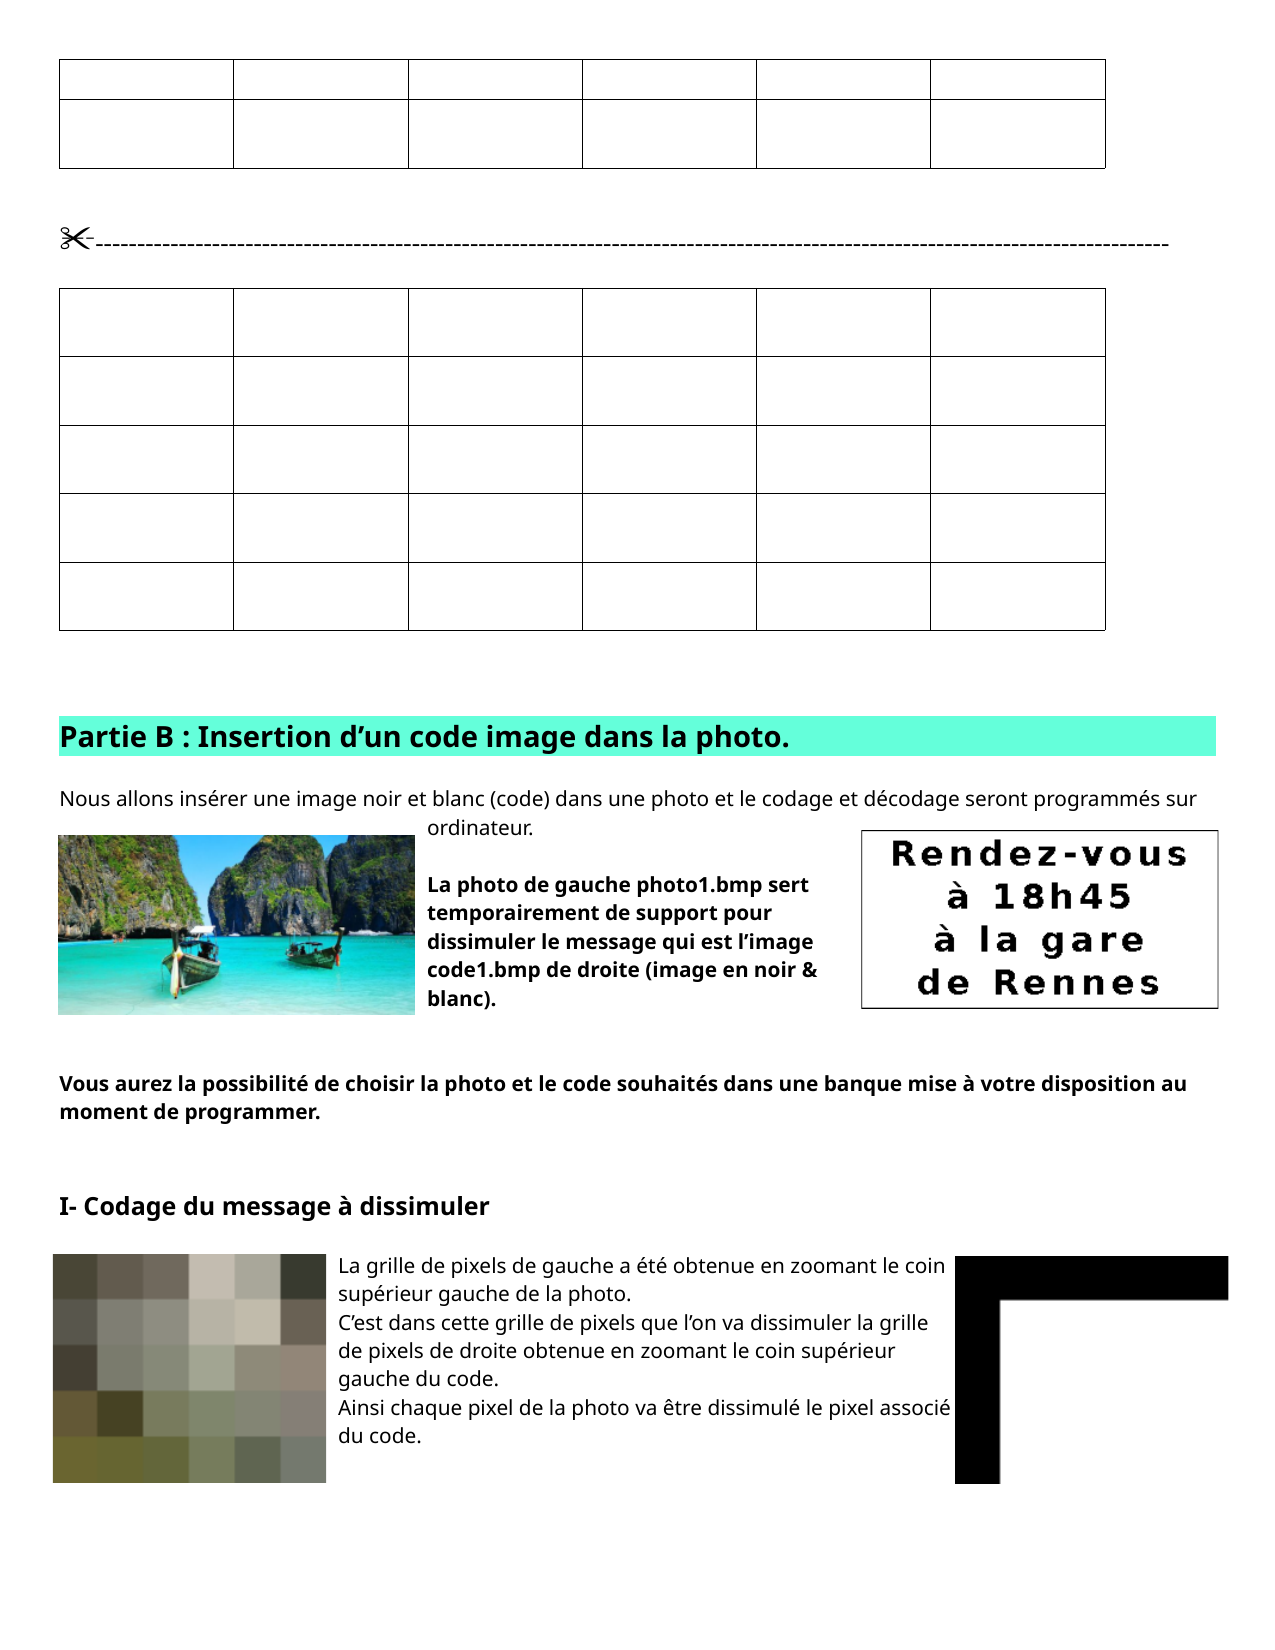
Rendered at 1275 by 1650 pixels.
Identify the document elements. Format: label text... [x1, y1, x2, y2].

table_cell [583, 357, 756, 425]
text La photo de gauche photo1.bmp sert temporairement de support pour dissimuler le message qui est l’image code1.bmp de droite (image en noir & blanc). [59, 870, 1216, 1069]
table_cell [757, 563, 930, 630]
text I- Codage du message à dissimuler [59, 1188, 1216, 1222]
table_cell [583, 563, 756, 630]
table_cell [60, 357, 233, 425]
table_header [931, 289, 1105, 356]
text La grille de pixels de gauche a été obtenue en zoomant le coin supérieur gauche de la photo. [59, 1251, 1216, 1308]
table_cell [409, 563, 582, 630]
table_cell [409, 357, 582, 425]
table_cell [60, 100, 233, 167]
text ✂--------------------------------------------------------------------------------------------------------------------------------- [59, 225, 1216, 288]
table_cell [60, 60, 233, 99]
table_cell [757, 357, 930, 425]
table_cell [757, 100, 930, 167]
table_cell [931, 357, 1105, 425]
table_cell [234, 563, 408, 630]
table_cell [931, 426, 1105, 493]
table_header [409, 289, 582, 356]
table_cell [234, 426, 408, 493]
table_cell [409, 100, 582, 167]
table_cell [931, 563, 1105, 630]
table_cell [931, 494, 1105, 562]
table_cell [60, 563, 233, 630]
table_cell [409, 494, 582, 562]
table_cell [583, 100, 756, 167]
table_cell [409, 426, 582, 493]
text Vous aurez la possibilité de choisir la photo et le code souhaités dans une banque mise à votre disposition au moment de programmer. [59, 1069, 1216, 1154]
table_cell [757, 494, 930, 562]
table_cell [60, 426, 233, 493]
text Partie B : Insertion d’un code image dans la photo. [59, 716, 1216, 756]
table_cell [583, 60, 756, 99]
table_cell [931, 60, 1105, 99]
table_cell [234, 60, 408, 99]
table_cell [757, 426, 930, 493]
table_header [60, 289, 233, 356]
picture [861, 830, 1219, 1009]
text Nous allons insérer une image noir et blanc (code) dans une photo et le codage et décodage seront programmés sur ordinateur. [59, 756, 1216, 841]
table_cell [60, 494, 233, 562]
table_cell [234, 357, 408, 425]
table_header [757, 289, 930, 356]
picture [52, 1254, 327, 1483]
text C’est dans cette grille de pixels que l’on va dissimuler la grille de pixels de droite obtenue en zoomant le coin supérieur gauche du code. Ainsi chaque pixel de la photo va être dissimulé le pixel associé du code. [327, 1308, 955, 1450]
table_cell [583, 494, 756, 562]
picture [58, 835, 415, 1015]
table_cell [757, 60, 930, 99]
table_cell [234, 100, 408, 167]
table_header [583, 289, 756, 356]
picture [955, 1256, 1229, 1484]
table_cell [234, 494, 408, 562]
table_header [234, 289, 408, 356]
table_cell [931, 100, 1105, 167]
table_cell [409, 60, 582, 99]
table_cell [583, 426, 756, 493]
